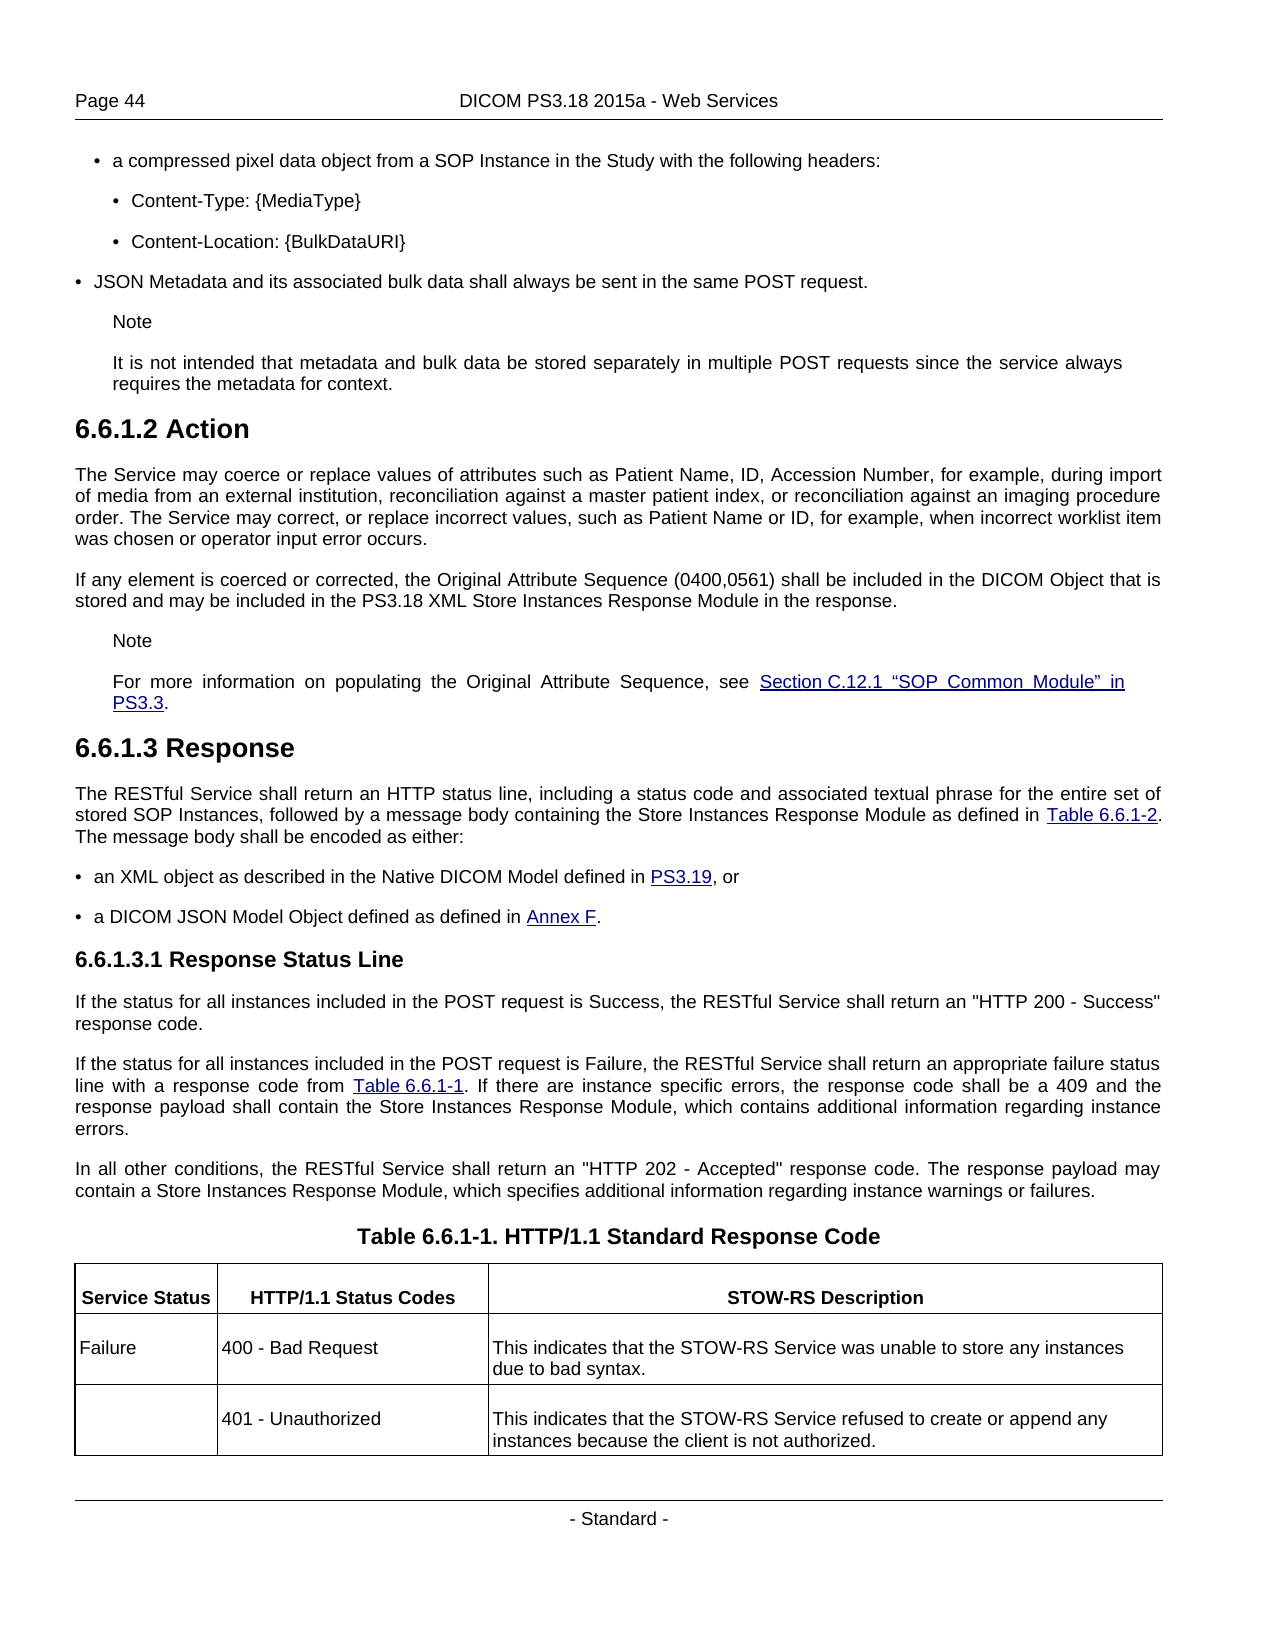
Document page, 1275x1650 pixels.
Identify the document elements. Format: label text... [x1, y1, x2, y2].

table_cell Failure [76, 1314, 217, 1384]
table_header STOW-RS Description [489, 1264, 1162, 1313]
text For more information on populating the Original Attribute Sequence, see Section C.12.1 “SOP Common Module” in PS3.3. [112, 671, 1125, 714]
text Note [112, 630, 1125, 652]
text It is not intended that metadata and bulk data be stored separately in multiple POST requests since the service always requires the metadata for context. [112, 352, 1125, 395]
list Content-Type: {MediaType} [112, 190, 1162, 212]
text Note [112, 311, 1125, 333]
table_cell This indicates that the STOW-RS Service refused to create or append any instances because the client is not authorized. [489, 1385, 1162, 1455]
list Content-Location: {BulkDataURI} [112, 231, 1162, 252]
text 6.6.1.2 Action [75, 413, 1162, 445]
table_cell This indicates that the STOW-RS Service was unable to store any instances due to bad syntax. [489, 1314, 1162, 1384]
list a DICOM JSON Model Object defined as defined in Annex F. [75, 906, 1162, 928]
table_cell 400 - Bad Request [218, 1314, 488, 1384]
list JSON Metadata and its associated bulk data shall always be sent in the same POST request. [75, 271, 1162, 292]
table_header Service Status [76, 1264, 217, 1313]
text Table 6.6.1-1. HTTP/1.1 Standard Response Code [75, 1224, 1162, 1249]
text If the status for all instances included in the POST request is Success, the RESTful Service shall return an "HTTP 200 - Success" response code. [75, 991, 1162, 1034]
text In all other conditions, the RESTful Service shall return an "HTTP 202 - Accepted" response code. The response payload may contain a Store Instances Response Module, which specifies additional information regarding instance warnings or failures. [75, 1158, 1162, 1201]
text 6.6.1.3.1 Response Status Line [75, 947, 1162, 972]
text If the status for all instances included in the POST request is Failure, the RESTful Service shall return an appropriate failure status line with a response code from Table 6.6.1-1. If there are instance specific errors, the response code shall be a 409 and the response payload shall contain the Store Instances Response Module, which contains additional information regarding instance errors. [75, 1053, 1162, 1139]
text The Service may coerce or replace values of attributes such as Patient Name, ID, Accession Number, for example, during import of media from an external institution, reconciliation against a master patient index, or reconciliation against an imaging procedure order. The Service may correct, or replace incorrect values, such as Patient Name or ID, for example, when incorrect worklist item was chosen or operator input error occurs. [75, 463, 1162, 550]
table_cell 401 - Unauthorized [218, 1385, 488, 1455]
text The RESTful Service shall return an HTTP status line, including a status code and associated textual phrase for the entire set of stored SOP Instances, followed by a message body containing the Store Instances Response Module as defined in Table 6.6.1-2. The message body shall be encoded as either: [75, 782, 1162, 847]
text 6.6.1.3 Response [75, 732, 1162, 764]
list an XML object as described in the Native DICOM Model defined in PS3.19, or [75, 866, 1162, 887]
list a compressed pixel data object from a SOP Instance in the Study with the following headers: [94, 150, 1162, 172]
table_header HTTP/1.1 Status Codes [218, 1264, 488, 1313]
table_cell [76, 1385, 217, 1455]
text If any element is coerced or corrected, the Original Attribute Sequence (0400,0561) shall be included in the DICOM Object that is stored and may be included in the PS3.18 XML Store Instances Response Module in the response. [75, 568, 1162, 612]
